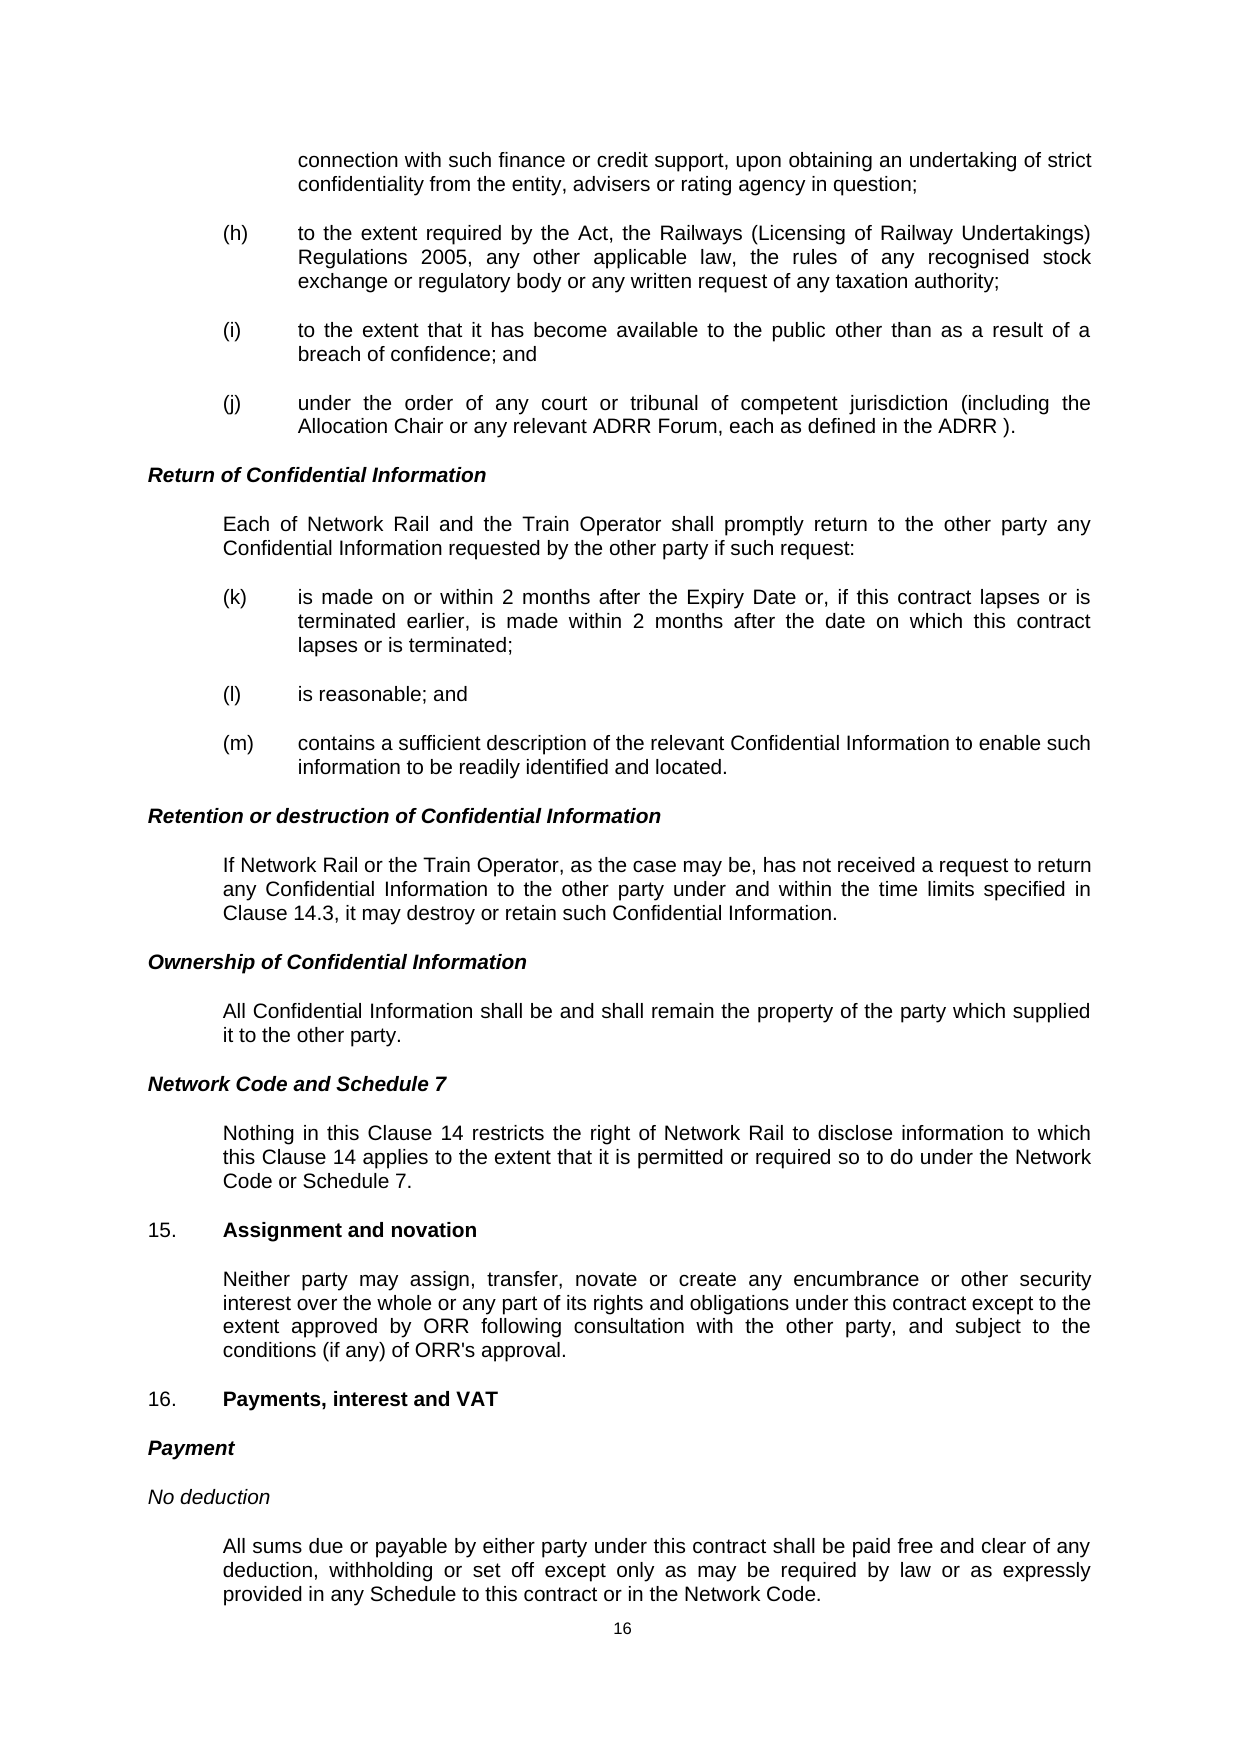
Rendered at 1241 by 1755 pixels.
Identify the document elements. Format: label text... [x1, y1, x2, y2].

text Nothing in this Clause 14 restricts the right of Network Rail to disclose information to which this Clause 14 applies to the extent that it is permitted or required so to do under the Network Code or Schedule 7. [223, 1121, 1093, 1192]
subtitle connection with such finance or credit support, upon obtaining an undertaking of strict confidentiality from the entity, advisers or rating agency in question; [223, 148, 1093, 196]
subtitle is made on or within 2 months after the Expiry Date or, if this contract lapses or is terminated earlier, is made within 2 months after the date on which this contract lapses or is terminated; [223, 585, 1093, 657]
subtitle Network Code and Schedule 7 [148, 1072, 1093, 1096]
subtitle Payments, interest and VAT [148, 1387, 1093, 1411]
subtitle Return of Confidential Information [148, 463, 1093, 487]
subtitle contains a sufficient description of the relevant Confidential Information to enable such information to be readily identified and located. [223, 731, 1093, 779]
subtitle to the extent required by the Act, the Railways (Licensing of Railway Undertakings) Regulations 2005, any other applicable law, the rules of any recognised stock exchange or regulatory body or any written request of any taxation authority; [223, 221, 1093, 292]
subtitle Payment [148, 1436, 1093, 1460]
subtitle No deduction [148, 1485, 1093, 1509]
subtitle to the extent that it has become available to the public other than as a result of a breach of confidence; and [223, 317, 1093, 365]
subtitle Assignment and novation [148, 1217, 1093, 1241]
subtitle is reasonable; and [223, 682, 1093, 706]
subtitle Retention or destruction of Confidential Information [148, 804, 1093, 828]
text If Network Rail or the Train Operator, as the case may be, has not received a request to return any Confidential Information to the other party under and within the time limits specified in Clause 14.3, it may destroy or retain such Confidential Information. [223, 853, 1093, 925]
text Each of Network Rail and the Train Operator shall promptly return to the other party any Confidential Information requested by the other party if such request: [223, 512, 1093, 560]
subtitle under the order of any court or tribunal of competent jurisdiction (including the Allocation Chair or any relevant ADRR Forum, each as defined in the ADRR ). [223, 390, 1093, 438]
text All Confidential Information shall be and shall remain the property of the party which supplied it to the other party. [223, 999, 1093, 1047]
text All sums due or payable by either party under this contract shall be paid free and clear of any deduction, withholding or set off except only as may be required by law or as expressly provided in any Schedule to this contract or in the Network Code. [223, 1534, 1093, 1606]
subtitle Ownership of Confidential Information [148, 950, 1093, 974]
text Neither party may assign, transfer, novate or create any encumbrance or other security interest over the whole or any part of its rights and obligations under this contract except to the extent approved by ORR following consultation with the other party, and subject to the conditions (if any) of ORR's approval. [223, 1266, 1093, 1362]
